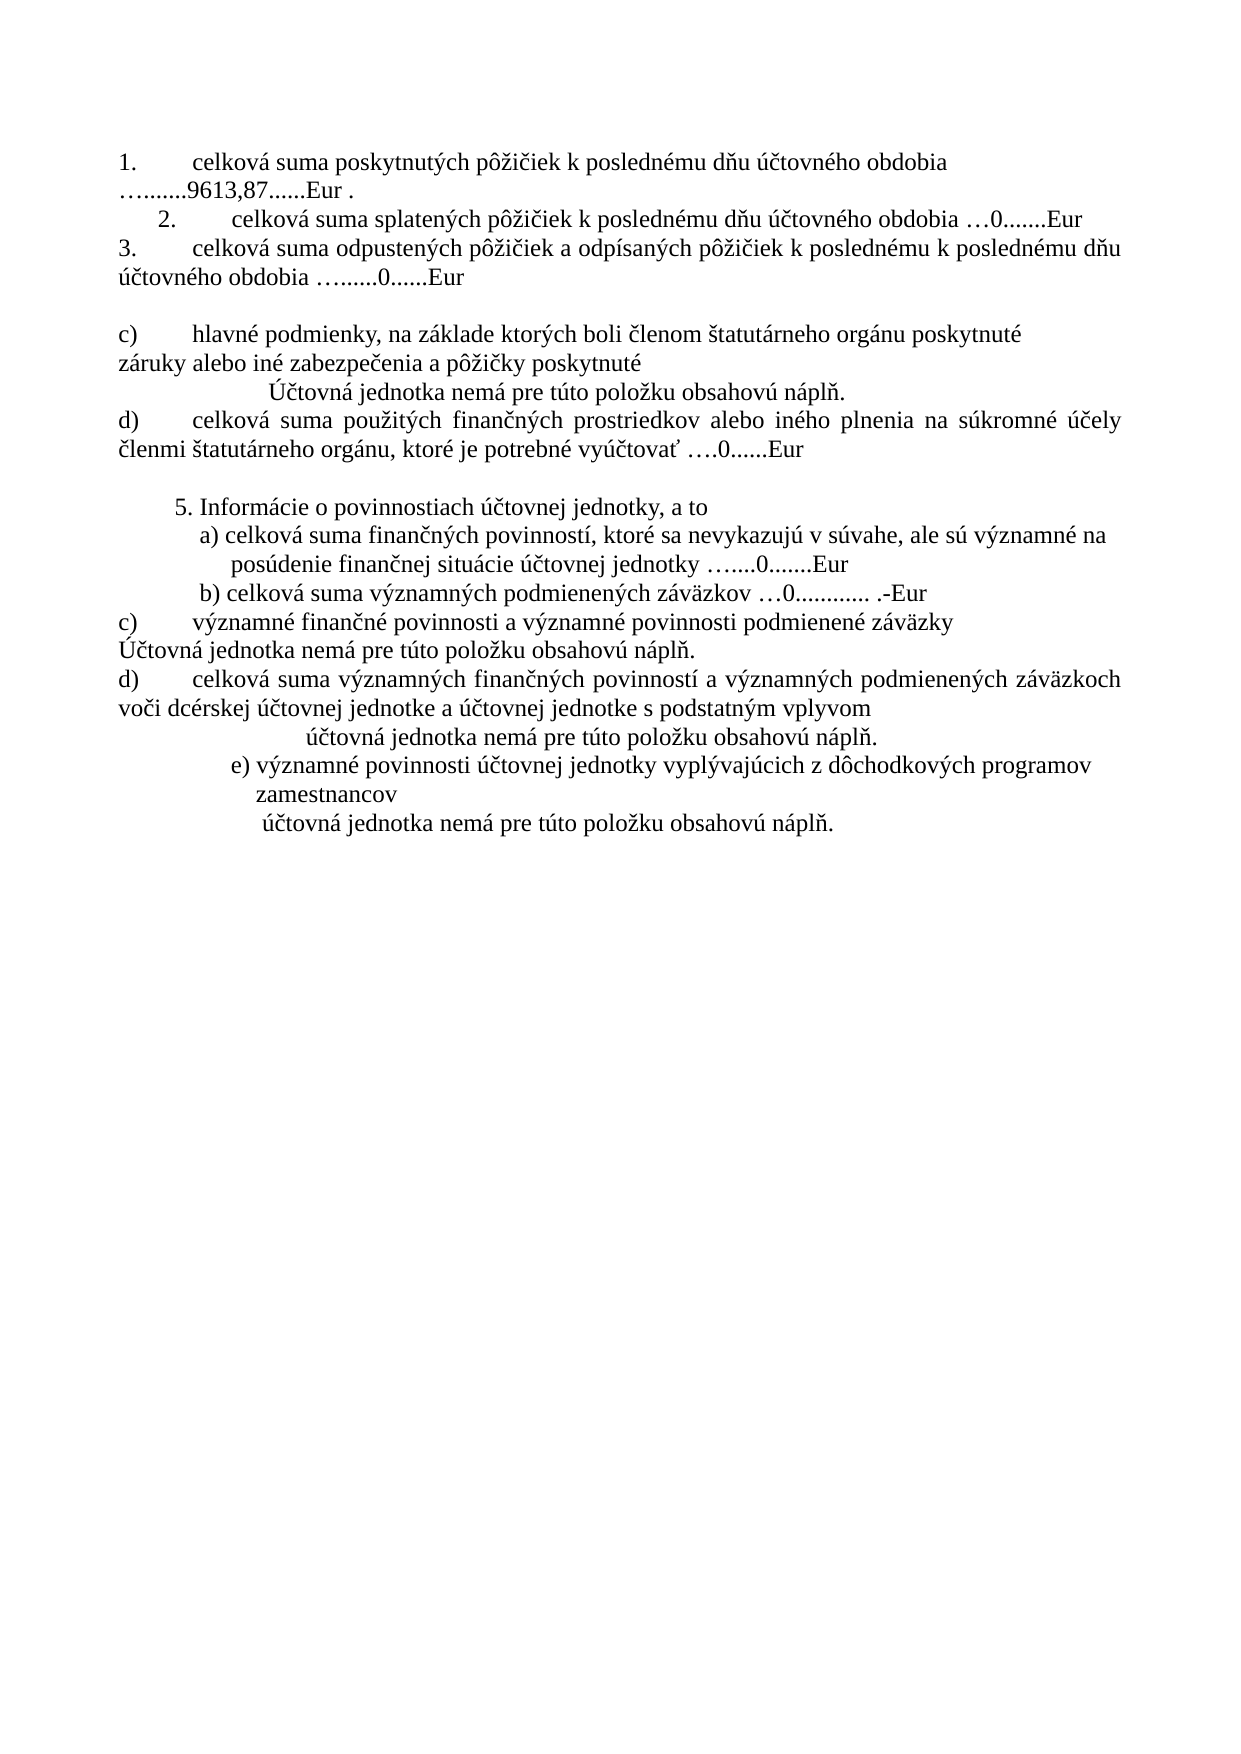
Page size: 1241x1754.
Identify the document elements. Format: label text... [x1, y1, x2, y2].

text ….......9613,87......Eur . [118, 176, 1122, 204]
text 5. Informácie o povinnostiach účtovnej jednotky, a to [118, 492, 1122, 521]
list celková suma splatených pôžičiek k poslednému dňu účtovného obdobia …0.......Eur [118, 204, 1122, 233]
list významné finančné povinnosti a významné povinnosti podmienené záväzky [118, 607, 1122, 636]
list hlavné podmienky, na základe ktorých boli členom štatutárneho orgánu poskytnuté [118, 319, 1122, 348]
text posúdenie finančnej situácie účtovnej jednotky …....0.......Eur [118, 549, 1122, 578]
text e) významné povinnosti účtovnej jednotky vyplývajúcich z dôchodkových programov [118, 751, 1122, 779]
list celková suma použitých finančných prostriedkov alebo iného plnenia na súkromné účely členmi štatutárneho orgánu, ktoré je potrebné vyúčtovať ….0......Eur [118, 406, 1122, 463]
list celková suma poskytnutých pôžičiek k poslednému dňu účtovného obdobia [118, 147, 1122, 176]
text Účtovná jednotka nemá pre túto položku obsahovú náplň. [118, 636, 1122, 664]
list celková suma odpustených pôžičiek a odpísaných pôžičiek k poslednému k poslednému dňu účtovného obdobia …......0......Eur [118, 233, 1122, 291]
text záruky alebo iné zabezpečenia a pôžičky poskytnuté [118, 348, 1122, 377]
list celková suma významných finančných povinností a významných podmienených záväzkoch voči dcérskej účtovnej jednotke a účtovnej jednotke s podstatným vplyvom [118, 664, 1122, 722]
text účtovná jednotka nemá pre túto položku obsahovú náplň. [118, 722, 1122, 751]
text b) celková suma významných podmienených záväzkov …0............ .-Eur [118, 578, 1122, 607]
text účtovná jednotka nemá pre túto položku obsahovú náplň. [118, 808, 1122, 837]
text a) celková suma finančných povinností, ktoré sa nevykazujú v súvahe, ale sú významné na [118, 521, 1122, 549]
text zamestnancov [118, 779, 1122, 808]
text Účtovná jednotka nemá pre túto položku obsahovú náplň. [118, 377, 1122, 406]
